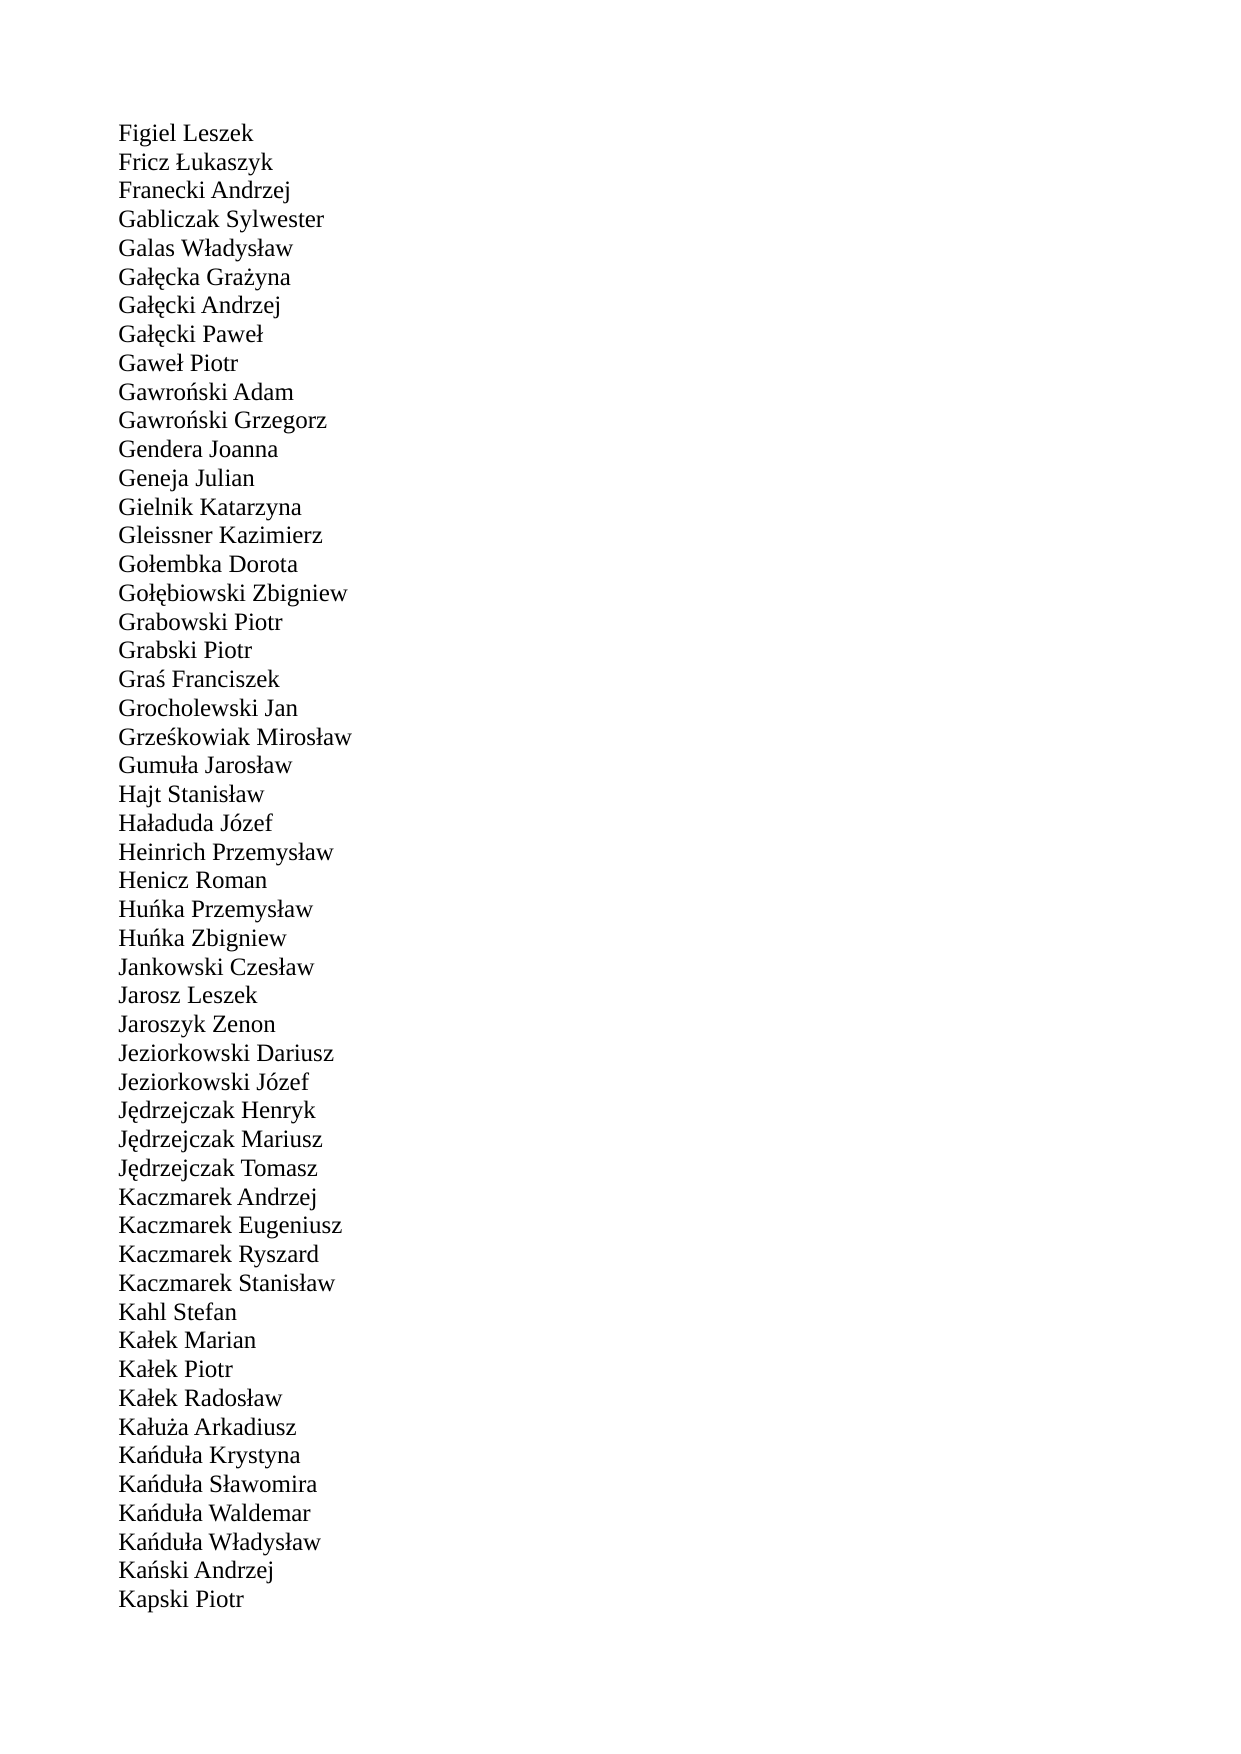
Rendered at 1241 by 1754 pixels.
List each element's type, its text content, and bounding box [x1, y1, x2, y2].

text Franecki Andrzej [118, 176, 1122, 204]
text Gawroński Grzegorz [118, 406, 1122, 434]
text Gołembka Dorota [118, 549, 1122, 578]
text Kaczmarek Ryszard [118, 1239, 1122, 1268]
text Huńka Zbigniew [118, 923, 1122, 952]
text Gaweł Piotr [118, 348, 1122, 377]
text Gabliczak Sylwester [118, 204, 1122, 233]
text Kańduła Waldemar [118, 1498, 1122, 1527]
text Haładuda Józef [118, 808, 1122, 837]
text Kański Andrzej [118, 1556, 1122, 1584]
text Jeziorkowski Dariusz [118, 1038, 1122, 1067]
text Jędrzejczak Mariusz [118, 1124, 1122, 1153]
text Gałęcka Grażyna [118, 262, 1122, 291]
text Gendera Joanna [118, 434, 1122, 463]
text Kaczmarek Andrzej [118, 1182, 1122, 1211]
text Fricz Łukaszyk [118, 147, 1122, 176]
text Gołębiowski Zbigniew [118, 578, 1122, 607]
text Heinrich Przemysław [118, 837, 1122, 866]
text Kańduła Władysław [118, 1527, 1122, 1556]
text Geneja Julian [118, 463, 1122, 492]
text Kaczmarek Stanisław [118, 1268, 1122, 1297]
text Gielnik Katarzyna [118, 492, 1122, 521]
text Kańduła Sławomira [118, 1469, 1122, 1498]
text Galas Władysław [118, 233, 1122, 262]
text Graś Franciszek [118, 664, 1122, 693]
text Grześkowiak Mirosław [118, 722, 1122, 751]
text Kapski Piotr [118, 1584, 1122, 1613]
text Kałek Radosław [118, 1383, 1122, 1412]
text Kałek Piotr [118, 1354, 1122, 1383]
text Kaczmarek Eugeniusz [118, 1211, 1122, 1239]
text Grocholewski Jan [118, 693, 1122, 722]
text Jeziorkowski Józef [118, 1067, 1122, 1096]
text Jarosz Leszek [118, 981, 1122, 1009]
text Kahl Stefan [118, 1297, 1122, 1326]
text Gumuła Jarosław [118, 751, 1122, 779]
text Gleissner Kazimierz [118, 521, 1122, 549]
text Jankowski Czesław [118, 952, 1122, 981]
text Grabowski Piotr [118, 607, 1122, 636]
text Henicz Roman [118, 866, 1122, 894]
text Jędrzejczak Henryk [118, 1096, 1122, 1124]
text Kałek Marian [118, 1326, 1122, 1354]
text Gałęcki Paweł [118, 319, 1122, 348]
text Jędrzejczak Tomasz [118, 1153, 1122, 1182]
text Gawroński Adam [118, 377, 1122, 406]
text Gałęcki Andrzej [118, 291, 1122, 319]
text Hajt Stanisław [118, 779, 1122, 808]
text Jaroszyk Zenon [118, 1009, 1122, 1038]
text Huńka Przemysław [118, 894, 1122, 923]
text Kałuża Arkadiusz [118, 1412, 1122, 1441]
text Kańduła Krystyna [118, 1441, 1122, 1469]
text Figiel Leszek [118, 118, 1122, 147]
text Grabski Piotr [118, 636, 1122, 664]
